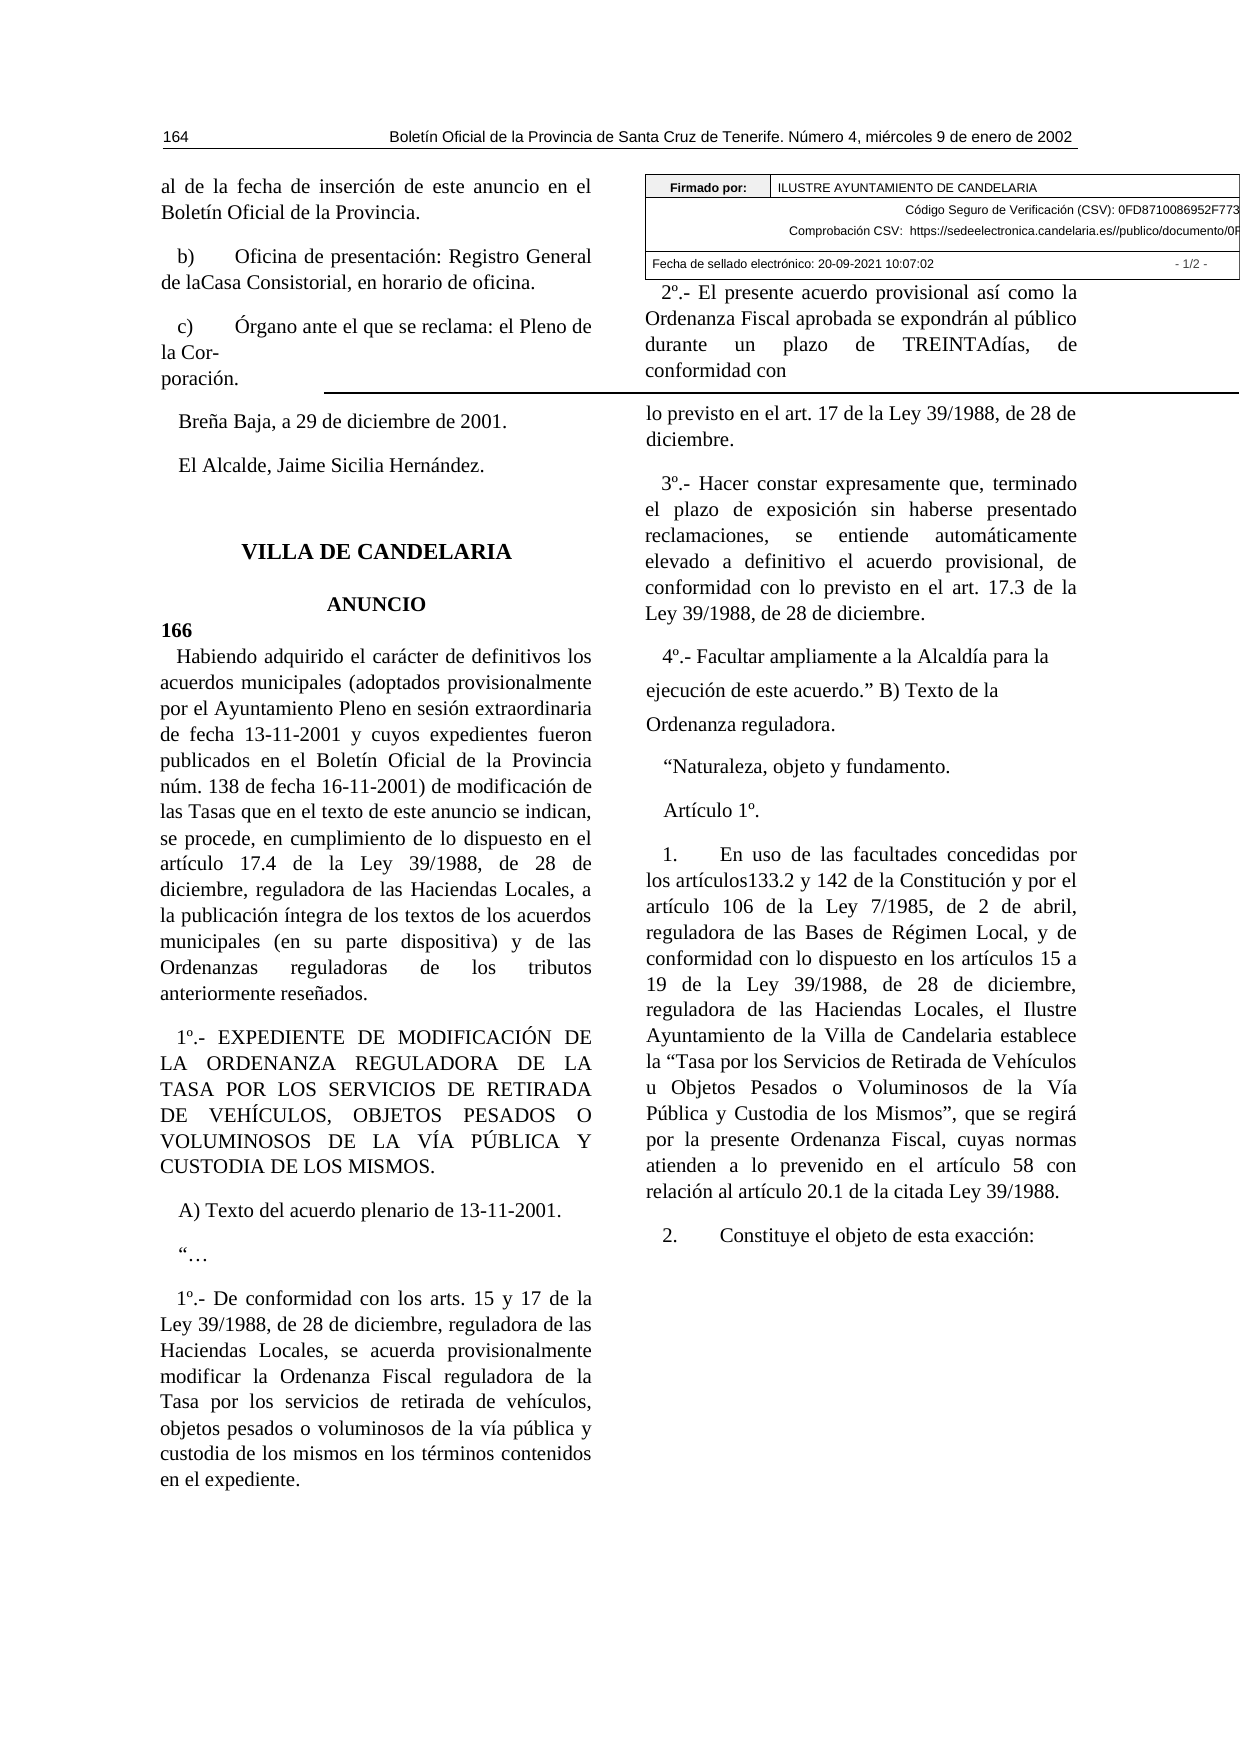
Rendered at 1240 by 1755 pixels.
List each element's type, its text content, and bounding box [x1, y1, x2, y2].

subtitle 166 [161, 618, 592, 642]
list En uso de las facultades concedidas por los artículos133.2 y 142 de la Constitución y por el artículo 106 de la Ley 7/1985, de 2 de abril, reguladora de las Bases de Régimen Local, y de conformidad con lo dispuesto en los artículos 15 a 19 de la Ley 39/1988, de 28 de diciembre, reguladora de las Haciendas Locales, el Ilustre Ayuntamiento de la Villa de Candelaria establece la “Tasa por los Servicios de Retirada de Vehículos u Objetos Pesados o Voluminosos de la Vía Pública y Custodia de los Mismos”, que se regirá por la presente Ordenanza Fiscal, cuyas normas atienden a lo prevenido en el artículo 58 con relación al artículo 20.1 de la citada Ley 39/1988. [646, 842, 1077, 1203]
text 1º.- EXPEDIENTE DE MODIFICACIÓN DE LA ORDENANZA REGULADORA DE LA TASA POR LOS SERVICIOS DE RETIRADA DE VEHÍCULOS, OBJETOS PESADOS O VOLUMINOSOS DE LA VÍA PÚBLICA Y CUSTODIA DE LOS MISMOS. [160, 1025, 592, 1178]
text 4º.- Facultar ampliamente a la Alcaldía para la ejecución de este acuerdo.” B) Texto de la Ordenanza reguladora. [646, 644, 1077, 736]
text al de la fecha de inserción de este anuncio en el Boletín Oficial de la Provincia. [161, 174, 592, 224]
text El Alcalde, Jaime Sicilia Hernández. [178, 453, 592, 477]
table_cell Fecha de sellado electrónico: 20-09-2021 10:07:02 - 1/2 - Fecha de emisión de esta copia: 24-01-2024 08:37:59 [646, 252, 1239, 279]
list Constituye el objeto de esta exacción: [646, 1223, 1077, 1247]
text 3º.- Hacer constar expresamente que, terminado el plazo de exposición sin haberse presentado reclamaciones, se entiende automáticamente elevado a definitivo el acuerdo provisional, de conformidad con lo previsto en el art. 17.3 de la Ley 39/1988, de 28 de diciembre. [645, 471, 1077, 625]
text poración. [161, 366, 592, 389]
text 1º.- De conformidad con los arts. 15 y 17 de la Ley 39/1988, de 28 de diciembre, reguladora de las Haciendas Locales, se acuerda provisionalmente modificar la Ordenanza Fiscal reguladora de la Tasa por los servicios de retirada de vehículos, objetos pesados o voluminosos de la vía pública y custodia de los mismos en los términos contenidos en el expediente. [160, 1286, 592, 1491]
text A) Texto del acuerdo plenario de 13-11-2001. [178, 1198, 592, 1222]
text Artículo 1º. [663, 798, 1077, 822]
list Oficina de presentación: Registro General de laCasa Consistorial, en horario de oficina. [161, 244, 592, 294]
table_header ILUSTRE AYUNTAMIENTO DE CANDELARIA [771, 175, 1239, 197]
table_cell Código Seguro de Verificación (CSV): 0FD8710086952F7737C16BD09732CE8D Comprobación CSV: https://sedeelectronica.candelaria.es//publico/documento/0FD8710086952F7737C16BD09732CE8D . [646, 198, 1239, 251]
text ANUNCIO [161, 592, 592, 616]
text Habiendo adquirido el carácter de definitivos los acuerdos municipales (adoptados provisionalmente por el Ayuntamiento Pleno en sesión extraordinaria de fecha 13-11-2001 y cuyos expedientes fueron publicados en el Boletín Oficial de la Provincia núm. 138 de fecha 16-11-2001) de modificación de las Tasas que en el texto de este anuncio se indican, se procede, en cumplimiento de lo dispuesto en el artículo 17.4 de la Ley 39/1988, de 28 de diciembre, reguladora de las Haciendas Locales, a la publicación íntegra de los textos de los acuerdos municipales (en su parte dispositiva) y de las Ordenanzas reguladoras de los tributos anteriormente reseñados. [160, 644, 592, 1005]
text 2º.- El presente acuerdo provisional así como la Ordenanza Fiscal aprobada se expondrán al público durante un plazo de TREINTAdías, de conformidad con [645, 280, 1077, 382]
text Breña Baja, a 29 de diciembre de 2001. [178, 409, 592, 433]
text “… [178, 1242, 592, 1266]
text lo previsto en el art. 17 de la Ley 39/1988, de 28 de diciembre. [646, 401, 1077, 451]
table_header Firmado por: [646, 175, 770, 197]
text “Naturaleza, objeto y fundamento. [663, 754, 1077, 778]
text VILLA DE CANDELARIA [161, 538, 592, 564]
list Órgano ante el que se reclama: el Pleno de la Cor- [161, 314, 592, 364]
text 164 Boletín Oficial de la Provincia de Santa Cruz de Tenerife. Número 4, miércoles 9 de enero de 2002 [163, 128, 1073, 146]
